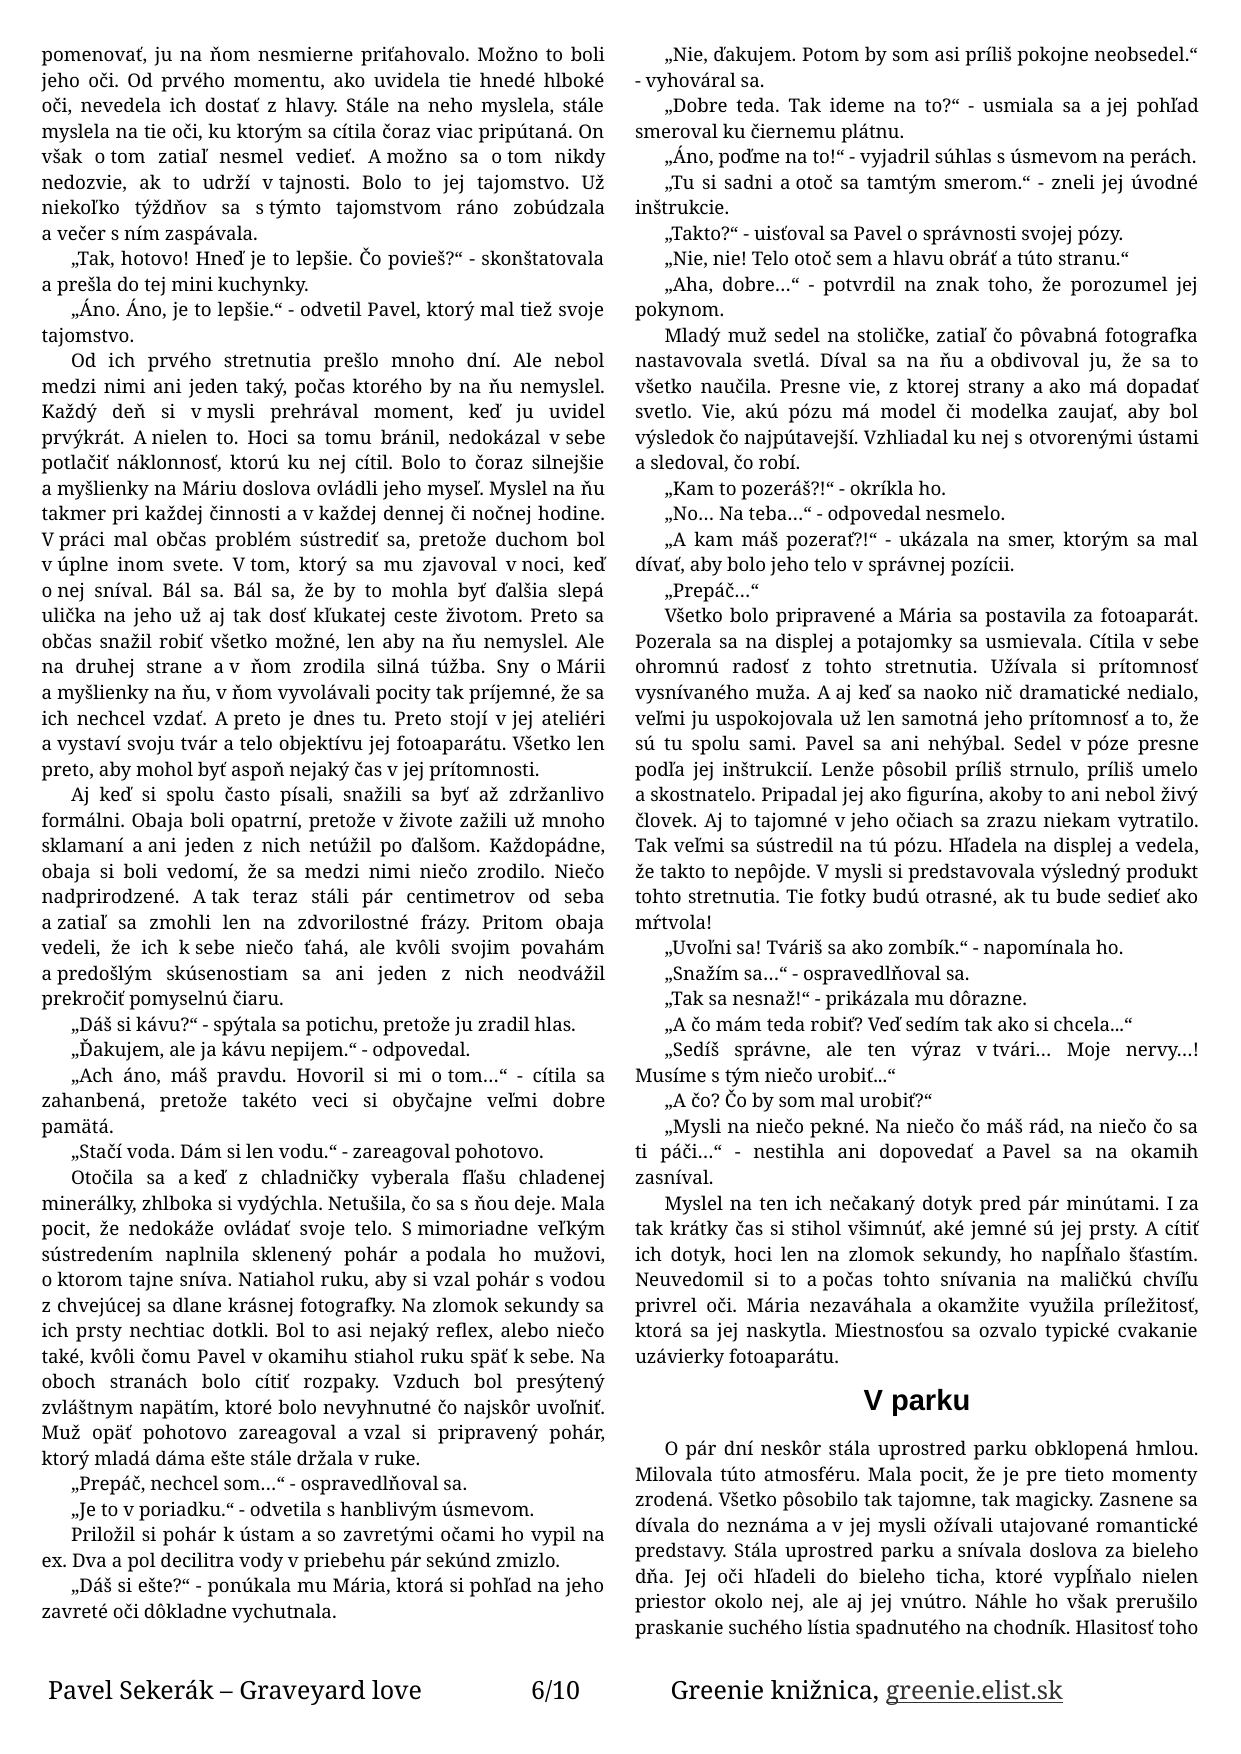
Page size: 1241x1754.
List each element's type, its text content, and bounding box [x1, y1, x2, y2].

text „Áno, poďme na to!“ - vyjadril súhlas s úsmevom na perách. [635, 143, 1199, 169]
text Otočila sa a keď z chladničky vyberala fľašu chladenej minerálky, zhlboka si vydýchla. Netušila, čo sa s ňou deje. Mala pocit, že nedokáže ovládať svoje telo. S mimoriadne veľkým sústredením naplnila sklenený pohár a podala ho mužovi, o ktorom tajne sníva. Natiahol ruku, aby si vzal pohár s vodou z chvejúcej sa dlane krásnej fotografky. Na zlomok sekundy sa ich prsty nechtiac dotkli. Bol to asi nejaký reflex, alebo niečo také, kvôli čomu Pavel v okamihu stiahol ruku späť k sebe. Na oboch stranách bolo cítiť rozpaky. Vzduch bol presýtený zvláštnym napätím, ktoré bolo nevyhnutné čo najskôr uvoľniť. Muž opäť pohotovo zareagoval a vzal si pripravený pohár, ktorý mladá dáma ešte stále držala v ruke. [41, 1164, 605, 1471]
text „Tak sa nesnaž!“ - prikázala mu dôrazne. [635, 986, 1199, 1011]
text „Snažím sa…“ - ospravedlňoval sa. [635, 960, 1199, 986]
text „Aha, dobre…“ - potvrdil na znak toho, že porozumel jej pokynom. [635, 271, 1199, 322]
text „Tu si sadni a otoč sa tamtým smerom.“ - zneli jej úvodné inštrukcie. [635, 169, 1199, 220]
text „Nie, ďakujem. Potom by som asi príliš pokojne neobsedel.“ - vyhováral sa. [635, 41, 1199, 92]
text „Dobre teda. Tak ideme na to?“ - usmiala sa a jej pohľad smeroval ku čiernemu plátnu. [635, 92, 1199, 143]
text „Stačí voda. Dám si len vodu.“ - zareagoval pohotovo. [41, 1139, 605, 1164]
text „Mysli na niečo pekné. Na niečo čo máš rád, na niečo čo sa ti páči…“ - nestihla ani dopovedať a Pavel sa na okamih zasníval. [635, 1113, 1199, 1190]
text „Tak, hotovo! Hneď je to lepšie. Čo povieš?“ - skonštatovala a prešla do tej mini kuchynky. [41, 246, 605, 297]
text „Uvoľni sa! Tváriš sa ako zombík.“ - napomínala ho. [635, 934, 1199, 960]
text „Dáš si kávu?“ - spýtala sa potichu, pretože ju zradil hlas. [41, 1011, 605, 1037]
text Aj keď si spolu často písali, snažili sa byť až zdržanlivo formálni. Obaja boli opatrní, pretože v živote zažili už mnoho sklamaní a ani jeden z nich netúžil po ďalšom. Každopádne, obaja si boli vedomí, že sa medzi nimi niečo zrodilo. Niečo nadprirodzené. A tak teraz stáli pár centimetrov od seba a zatiaľ sa zmohli len na zdvorilostné frázy. Pritom obaja vedeli, že ich k sebe niečo ťahá, ale kvôli svojim povahám a predošlým skúsenostiam sa ani jeden z nich neodvážil prekročiť pomyselnú čiaru. [41, 781, 605, 1011]
text „Ach áno, máš pravdu. Hovoril si mi o tom…“ - cítila sa zahanbená, pretože takéto veci si obyčajne veľmi dobre pamätá. [41, 1062, 605, 1139]
text „Áno. Áno, je to lepšie.“ - odvetil Pavel, ktorý mal tiež svoje tajomstvo. [41, 297, 605, 348]
text O pár dní neskôr stála uprostred parku obklopená hmlou. Milovala túto atmosféru. Mala pocit, že je pre tieto momenty zrodená. Všetko pôsobilo tak tajomne, tak magicky. Zasnene sa dívala do neznáma a v jej mysli ožívali utajované romantické predstavy. Stála uprostred parku a snívala doslova za bieleho dňa. Jej oči hľadeli do bieleho ticha, ktoré vypĺňalo nielen priestor okolo nej, ale aj jej vnútro. Náhle ho však prerušilo praskanie suchého lístia spadnutého na chodník. Hlasitosť toho [635, 1436, 1199, 1640]
text „Sedíš správne, ale ten výraz v tvári… Moje nervy…! Musíme s tým niečo urobiť...“ [635, 1037, 1199, 1088]
text Priložil si pohár k ústam a so zavretými očami ho vypil na ex. Dva a pol decilitra vody v priebehu pár sekúnd zmizlo. [41, 1522, 605, 1573]
text pomenovať, ju na ňom nesmierne priťahovalo. Možno to boli jeho oči. Od prvého momentu, ako uvidela tie hnedé hlboké oči, nevedela ich dostať z hlavy. Stále na neho myslela, stále myslela na tie oči, ku ktorým sa cítila čoraz viac pripútaná. On však o tom zatiaľ nesmel vedieť. A možno sa o tom nikdy nedozvie, ak to udrží v tajnosti. Bolo to jej tajomstvo. Už niekoľko týždňov sa s týmto tajomstvom ráno zobúdzala a večer s ním zaspávala. [41, 41, 605, 246]
text „Je to v poriadku.“ - odvetila s hanblivým úsmevom. [41, 1496, 605, 1522]
text Mladý muž sedel na stoličke, zatiaľ čo pôvabná fotografka nastavovala svetlá. Díval sa na ňu a obdivoval ju, že sa to všetko naučila. Presne vie, z ktorej strany a ako má dopadať svetlo. Vie, akú pózu má model či modelka zaujať, aby bol výsledok čo najpútavejší. Vzhliadal ku nej s otvorenými ústami a sledoval, čo robí. [635, 322, 1199, 475]
text „Prepáč, nechcel som…“ - ospravedlňoval sa. [41, 1471, 605, 1496]
text „A čo? Čo by som mal urobiť?“ [635, 1088, 1199, 1113]
subtitle V parku [635, 1383, 1199, 1417]
text Myslel na ten ich nečakaný dotyk pred pár minútami. I za tak krátky čas si stihol všimnúť, aké jemné sú jej prsty. A cítiť ich dotyk, hoci len na zlomok sekundy, ho napĺňalo šťastím. Neuvedomil si to a počas tohto snívania na maličkú chvíľu privrel oči. Mária nezaváhala a okamžite využila príležitosť, ktorá sa jej naskytla. Miestnosťou sa ozvalo typické cvakanie uzávierky fotoaparátu. [635, 1190, 1199, 1368]
text Od ich prvého stretnutia prešlo mnoho dní. Ale nebol medzi nimi ani jeden taký, počas ktorého by na ňu nemyslel. Každý deň si v mysli prehrával moment, keď ju uvidel prvýkrát. A nielen to. Hoci sa tomu bránil, nedokázal v sebe potlačiť náklonnosť, ktorú ku nej cítil. Bolo to čoraz silnejšie a myšlienky na Máriu doslova ovládli jeho myseľ. Myslel na ňu takmer pri každej činnosti a v každej dennej či nočnej hodine. V práci mal občas problém sústrediť sa, pretože duchom bol v úplne inom svete. V tom, ktorý sa mu zjavoval v noci, keď o nej sníval. Bál sa. Bál sa, že by to mohla byť ďalšia slepá ulička na jeho už aj tak dosť kľukatej ceste životom. Preto sa občas snažil robiť všetko možné, len aby na ňu nemyslel. Ale na druhej strane a v ňom zrodila silná túžba. Sny o Márii a myšlienky na ňu, v ňom vyvolávali pocity tak príjemné, že sa ich nechcel vzdať. A preto je dnes tu. Preto stojí v jej ateliéri a vystaví svoju tvár a telo objektívu jej fotoaparátu. Všetko len preto, aby mohol byť aspoň nejaký čas v jej prítomnosti. [41, 348, 605, 781]
text „Ďakujem, ale ja kávu nepijem.“ - odpovedal. [41, 1037, 605, 1062]
text „No… Na teba…“ - odpovedal nesmelo. [635, 501, 1199, 526]
text „Kam to pozeráš?!“ - okríkla ho. [635, 475, 1199, 501]
text „Dáš si ešte?“ - ponúkala mu Mária, ktorá si pohľad na jeho zavreté oči dôkladne vychutnala. [41, 1573, 605, 1624]
text Všetko bolo pripravené a Mária sa postavila za fotoaparát. Pozerala sa na displej a potajomky sa usmievala. Cítila v sebe ohromnú radosť z tohto stretnutia. Užívala si prítomnosť vysnívaného muža. A aj keď sa naoko nič dramatické nedialo, veľmi ju uspokojovala už len samotná jeho prítomnosť a to, že sú tu spolu sami. Pavel sa ani nehýbal. Sedel v póze presne podľa jej inštrukcií. Lenže pôsobil príliš strnulo, príliš umelo a skostnatelo. Pripadal jej ako figurína, akoby to ani nebol živý človek. Aj to tajomné v jeho očiach sa zrazu niekam vytratilo. Tak veľmi sa sústredil na tú pózu. Hľadela na displej a vedela, že takto to nepôjde. V mysli si predstavovala výsledný produkt tohto stretnutia. Tie fotky budú otrasné, ak tu bude sedieť ako mŕtvola! [635, 603, 1199, 934]
text „Nie, nie! Telo otoč sem a hlavu obráť a túto stranu.“ [635, 246, 1199, 271]
text „A kam máš pozerať?!“ - ukázala na smer, ktorým sa mal dívať, aby bolo jeho telo v správnej pozícii. [635, 526, 1199, 577]
text „Takto?“ - uisťoval sa Pavel o správnosti svojej pózy. [635, 220, 1199, 246]
text „A čo mám teda robiť? Veď sedím tak ako si chcela...“ [635, 1011, 1199, 1037]
text „Prepáč…“ [635, 577, 1199, 603]
